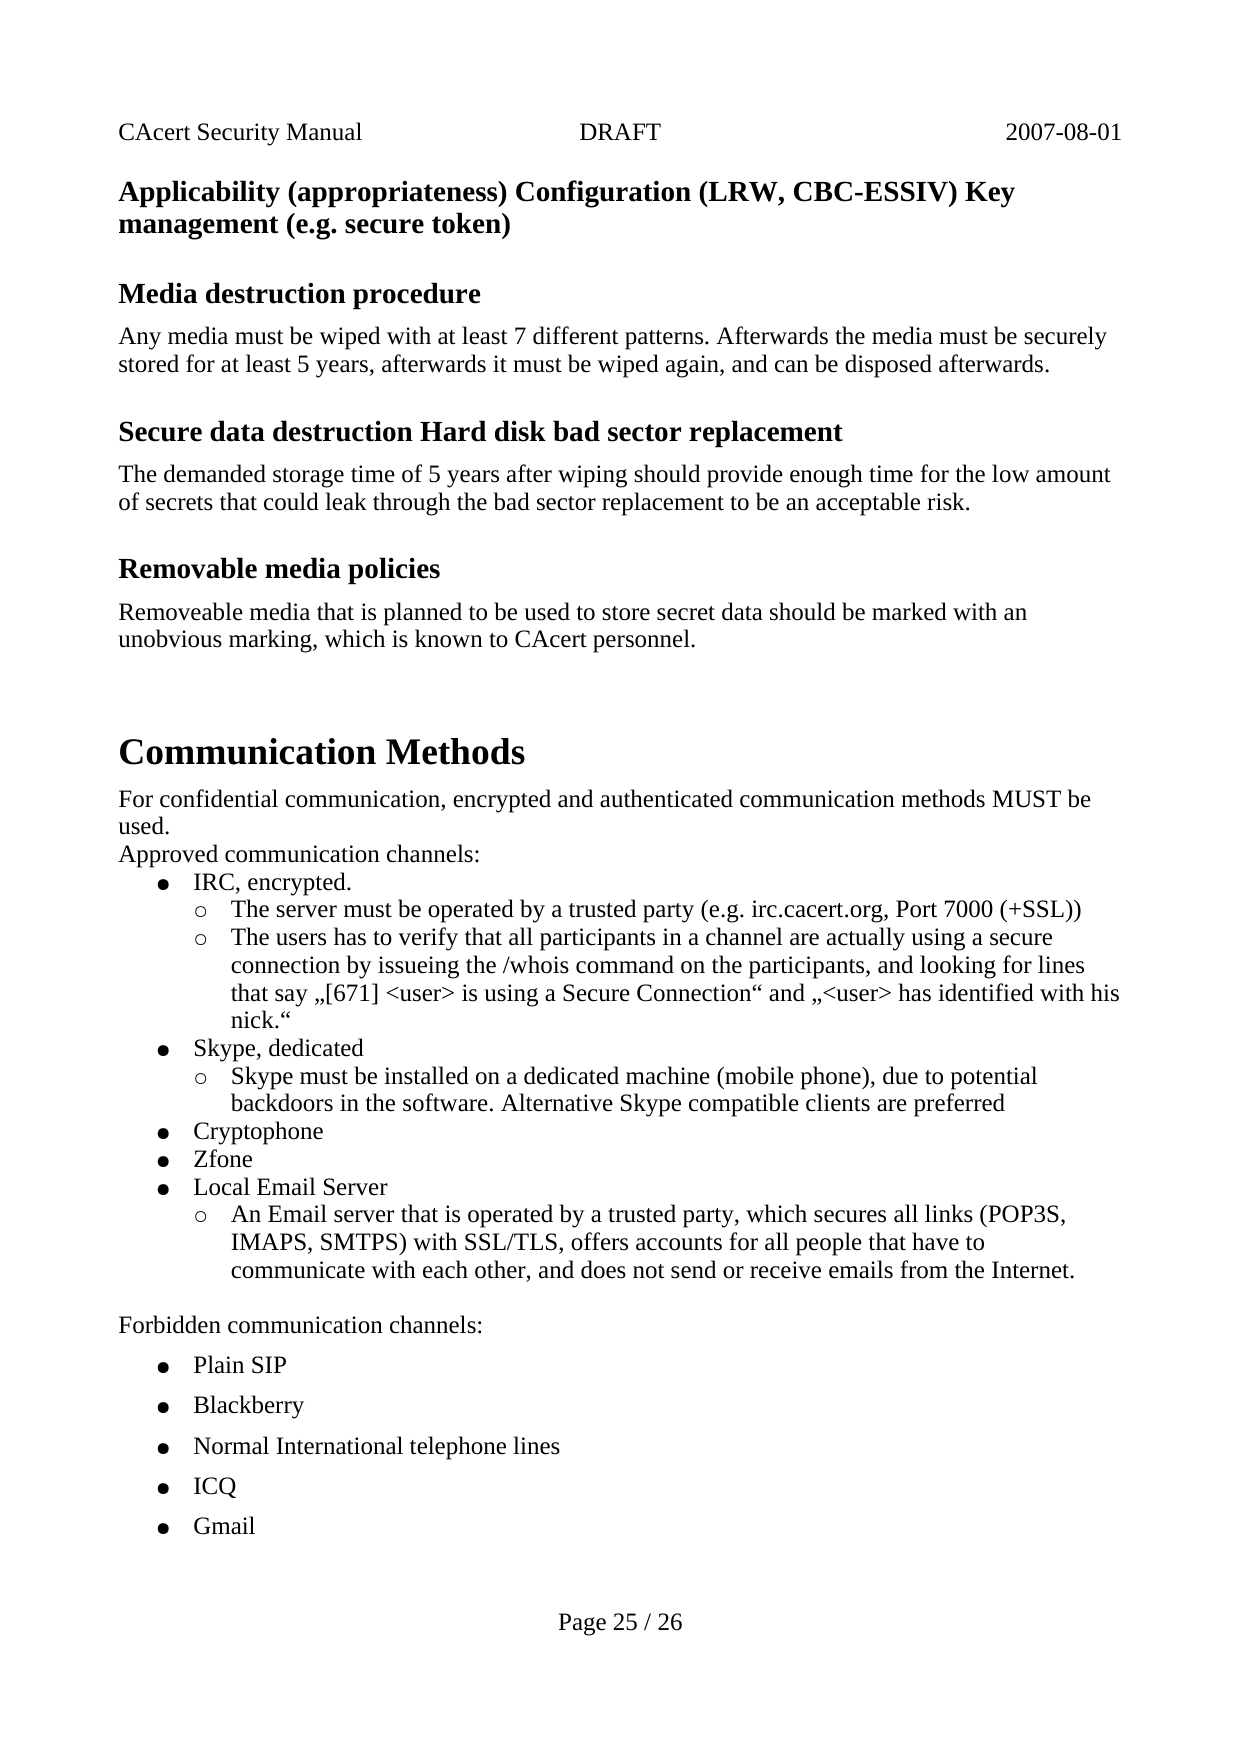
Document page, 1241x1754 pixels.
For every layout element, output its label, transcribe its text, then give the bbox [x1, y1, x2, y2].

text Removeable media that is planned to be used to store secret data should be marked with an unobvious marking, which is known to CAcert personnel. [118, 598, 1122, 653]
list Cryptophone [156, 1117, 1122, 1145]
text Approved communication channels: [118, 840, 1122, 868]
list Gmail [156, 1512, 1122, 1540]
list Skype, dedicated [156, 1034, 1122, 1062]
text Any media must be wiped with at least 7 different patterns. Afterwards the media must be securely stored for at least 5 years, afterwards it must be wiped again, and can be disposed afterwards. [118, 322, 1122, 378]
list Skype must be installed on a dedicated machine (mobile phone), due to potential backdoors in the software. Alternative Skype compatible clients are preferred [193, 1062, 1122, 1117]
subtitle Media destruction procedure [118, 277, 1122, 310]
list An Email server that is operated by a trusted party, which secures all links (POP3S, IMAPS, SMTPS) with SSL/TLS, offers accounts for all people that have to communicate with each other, and does not send or receive emails from the Internet. [193, 1200, 1122, 1283]
subtitle Secure data destruction Hard disk bad sector replacement [118, 415, 1122, 447]
text For confidential communication, encrypted and authenticated communication methods MUST be used. [118, 785, 1122, 840]
subtitle Communication Methods [118, 731, 1122, 772]
subtitle Applicability (appropriateness) Configuration (LRW, CBC-ESSIV) Key management (e.g. secure token) [118, 175, 1122, 240]
text Forbidden communication channels: [118, 1311, 1122, 1339]
list The users has to verify that all participants in a channel are actually using a secure connection by issueing the /whois command on the participants, and looking for lines that say „[671] <user> is using a Secure Connection“ and „<user> has identified with his nick.“ [193, 923, 1122, 1034]
list Zfone [156, 1145, 1122, 1173]
list Local Email Server [156, 1173, 1122, 1200]
list Blackberry [156, 1392, 1122, 1419]
list The server must be operated by a trusted party (e.g. irc.cacert.org, Port 7000 (+SSL)) [193, 896, 1122, 923]
list Plain SIP [156, 1351, 1122, 1379]
list IRC, encrypted. [156, 868, 1122, 896]
subtitle Removable media policies [118, 553, 1122, 585]
list Normal International telephone lines [156, 1432, 1122, 1459]
list ICQ [156, 1472, 1122, 1500]
text The demanded storage time of 5 years after wiping should provide enough time for the low amount of secrets that could leak through the bad sector replacement to be an acceptable risk. [118, 460, 1122, 515]
